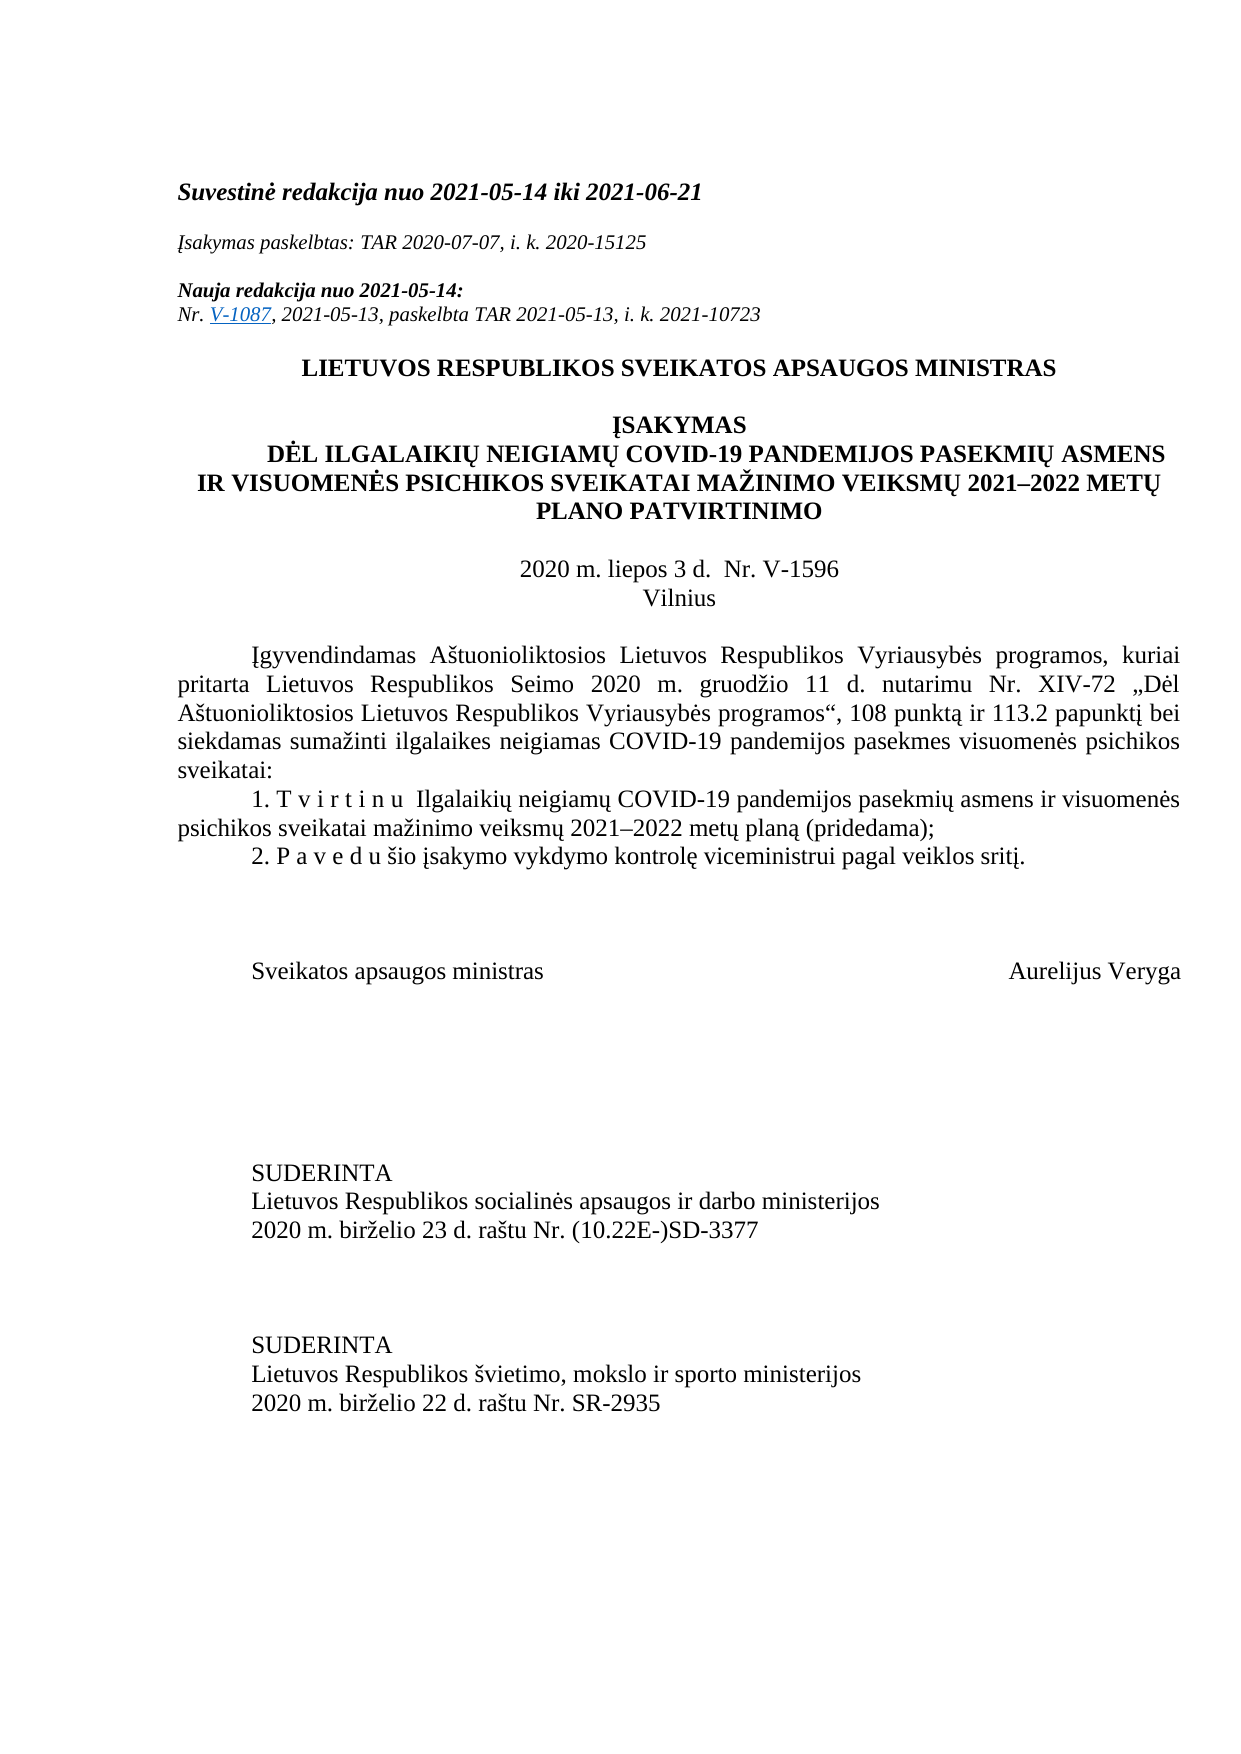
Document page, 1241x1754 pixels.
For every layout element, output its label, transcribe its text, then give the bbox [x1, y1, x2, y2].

text 1. T v i r t i n u Ilgalaikių neigiamų COVID-19 pandemijos pasekmių asmens ir visuomenės psichikos sveikatai mažinimo veiksmų 2021–2022 metų planą (pridedama); [177, 784, 1181, 841]
text 2020 m. liepos 3 d. Nr. V-1596 Vilnius [177, 554, 1181, 611]
text Lietuvos Respublikos socialinės apsaugos ir darbo ministerijos [177, 1186, 1181, 1215]
text 2020 m. birželio 23 d. raštu Nr. (10.22E-)SD-3377 [177, 1215, 1181, 1244]
text Sveikatos apsaugos ministras Aurelijus Veryga [177, 956, 1181, 985]
text 2020 m. birželio 22 d. raštu Nr. SR-2935 [177, 1388, 1181, 1416]
text Nauja redakcija nuo 2021-05-14: [177, 278, 1181, 302]
text Įgyvendindamas Aštuonioliktosios Lietuvos Respublikos Vyriausybės programos, kuriai pritarta Lietuvos Respublikos Seimo 2020 m. gruodžio 11 d. nutarimu Nr. XIV-72 „Dėl Aštuonioliktosios Lietuvos Respublikos Vyriausybės programos“, 108 punktą ir 113.2 papunktį bei siekdamas sumažinti ilgalaikes neigiamas COVID-19 pandemijos pasekmes visuomenės psichikos sveikatai: [177, 640, 1181, 784]
text Suvestinė redakcija nuo 2021-05-14 iki 2021-06-21 [177, 177, 1181, 206]
text 2. P a v e d u šio įsakymo vykdymo kontrolę viceministrui pagal veiklos sritį. [251, 841, 1181, 870]
text DĖL ILGALAIKIŲ NEIGIAMŲ COVID-19 PANDEMIJOS PASEKMIŲ ASMENS IR VISUOMENĖS PSICHIKOS SVEIKATAI MAŽINIMO VEIKSMŲ 2021–2022 metŲ PLANO PATVIRTINIMO [177, 439, 1181, 525]
text ĮSAKYMAS [177, 410, 1181, 439]
text Nr. V-1087, 2021-05-13, paskelbta TAR 2021-05-13, i. k. 2021-10723 [177, 302, 1181, 326]
text SUDERINTA [177, 1158, 1181, 1186]
text LIETUVOS RESPUBLIKOS SVEIKATOS APSAUGOS MINISTRAS [177, 353, 1181, 381]
text Lietuvos Respublikos švietimo, mokslo ir sporto ministerijos [177, 1359, 1181, 1388]
text Įsakymas paskelbtas: TAR 2020-07-07, i. k. 2020-15125 [177, 230, 1181, 254]
text SUDERINTA [177, 1330, 1181, 1359]
